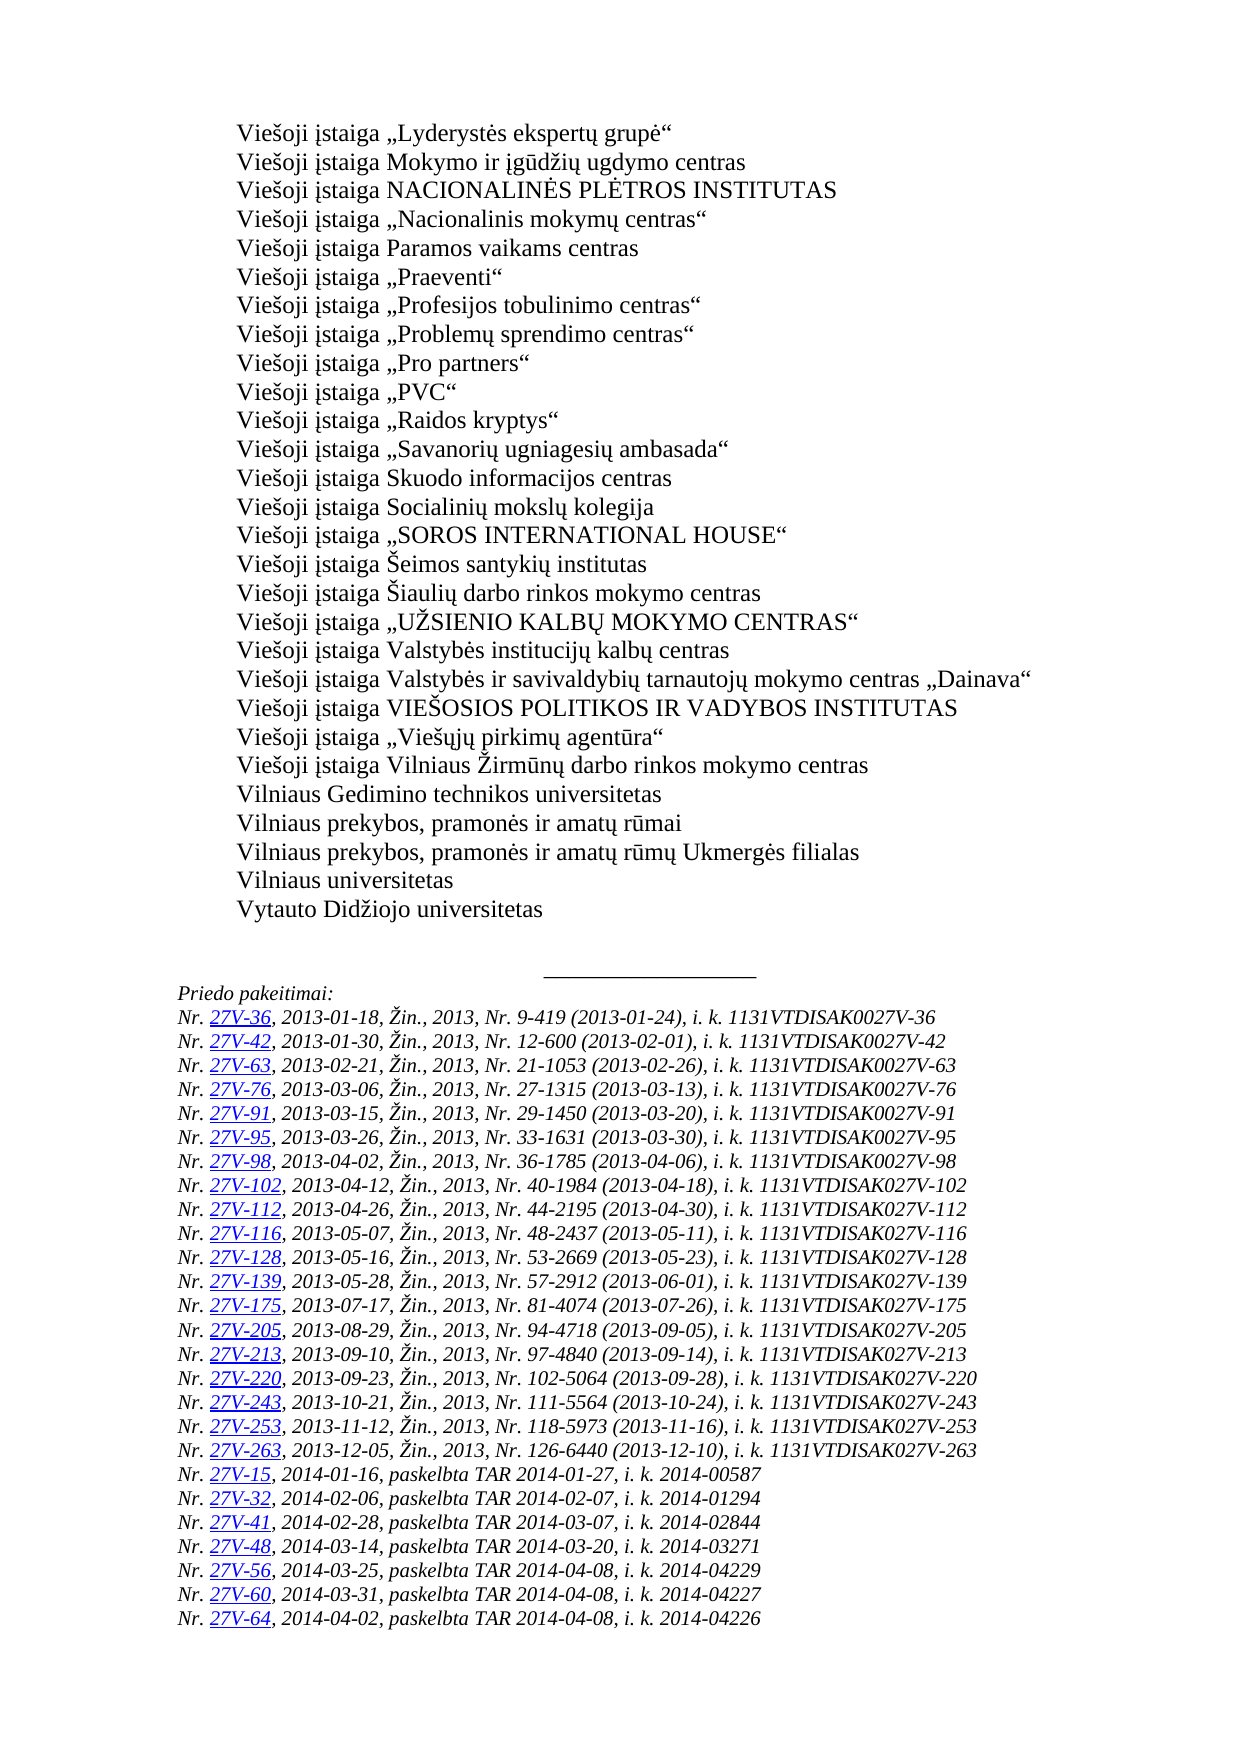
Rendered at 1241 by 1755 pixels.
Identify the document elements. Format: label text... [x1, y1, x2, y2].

text Nr. 27V-36, 2013-01-18, Žin., 2013, Nr. 9-419 (2013-01-24), i. k. 1131VTDISAK0027V-36 [177, 1005, 1122, 1029]
text Nr. 27V-139, 2013-05-28, Žin., 2013, Nr. 57-2912 (2013-06-01), i. k. 1131VTDISAK027V-139 [177, 1269, 1122, 1293]
text Viešoji įstaiga „Pro partners“ [177, 348, 1122, 377]
text Vilniaus universitetas [177, 866, 1122, 894]
text Nr. 27V-128, 2013-05-16, Žin., 2013, Nr. 53-2669 (2013-05-23), i. k. 1131VTDISAK027V-128 [177, 1245, 1122, 1269]
text Viešoji įstaiga „PVC“ [177, 377, 1122, 406]
text Nr. 27V-116, 2013-05-07, Žin., 2013, Nr. 48-2437 (2013-05-11), i. k. 1131VTDISAK027V-116 [177, 1221, 1122, 1245]
text Nr. 27V-102, 2013-04-12, Žin., 2013, Nr. 40-1984 (2013-04-18), i. k. 1131VTDISAK027V-102 [177, 1173, 1122, 1197]
text Nr. 27V-42, 2013-01-30, Žin., 2013, Nr. 12-600 (2013-02-01), i. k. 1131VTDISAK0027V-42 [177, 1029, 1122, 1053]
text Nr. 27V-98, 2013-04-02, Žin., 2013, Nr. 36-1785 (2013-04-06), i. k. 1131VTDISAK0027V-98 [177, 1149, 1122, 1173]
text _________________ [177, 952, 1122, 981]
text Viešoji įstaiga „Problemų sprendimo centras“ [177, 319, 1122, 348]
text Viešoji įstaiga Vilniaus Žirmūnų darbo rinkos mokymo centras [177, 751, 1122, 779]
text Nr. 27V-15, 2014-01-16, paskelbta TAR 2014-01-27, i. k. 2014-00587 [177, 1462, 1122, 1486]
text Nr. 27V-32, 2014-02-06, paskelbta TAR 2014-02-07, i. k. 2014-01294 [177, 1486, 1122, 1510]
text Nr. 27V-220, 2013-09-23, Žin., 2013, Nr. 102-5064 (2013-09-28), i. k. 1131VTDISAK027V-220 [177, 1366, 1122, 1390]
text Viešoji įstaiga Šeimos santykių institutas [177, 549, 1122, 578]
text Viešoji įstaiga Mokymo ir įgūdžių ugdymo centras [177, 147, 1122, 176]
text Viešoji įstaiga Skuodo informacijos centras [177, 463, 1122, 492]
text Nr. 27V-253, 2013-11-12, Žin., 2013, Nr. 118-5973 (2013-11-16), i. k. 1131VTDISAK027V-253 [177, 1414, 1122, 1438]
text Nr. 27V-48, 2014-03-14, paskelbta TAR 2014-03-20, i. k. 2014-03271 [177, 1534, 1122, 1558]
text Viešoji įstaiga Šiaulių darbo rinkos mokymo centras [177, 578, 1122, 607]
text Viešoji įstaiga Paramos vaikams centras [177, 233, 1122, 262]
text Nr. 27V-63, 2013-02-21, Žin., 2013, Nr. 21-1053 (2013-02-26), i. k. 1131VTDISAK0027V-63 [177, 1053, 1122, 1077]
text Viešoji įstaiga Valstybės institucijų kalbų centras [177, 636, 1122, 664]
text Viešoji įstaiga „SOROS INTERNATIONAL HOUSE“ [177, 521, 1122, 549]
text Nr. 27V-205, 2013-08-29, Žin., 2013, Nr. 94-4718 (2013-09-05), i. k. 1131VTDISAK027V-205 [177, 1317, 1122, 1342]
text Nr. 27V-213, 2013-09-10, Žin., 2013, Nr. 97-4840 (2013-09-14), i. k. 1131VTDISAK027V-213 [177, 1342, 1122, 1366]
text Viešoji įstaiga NACIONALINĖS PLĖTROS INSTITUTAS [177, 176, 1122, 204]
text Nr. 27V-263, 2013-12-05, Žin., 2013, Nr. 126-6440 (2013-12-10), i. k. 1131VTDISAK027V-263 [177, 1438, 1122, 1462]
text Viešoji įstaiga Socialinių mokslų kolegija [177, 492, 1122, 521]
text Nr. 27V-112, 2013-04-26, Žin., 2013, Nr. 44-2195 (2013-04-30), i. k. 1131VTDISAK027V-112 [177, 1197, 1122, 1221]
text Viešoji įstaiga „Profesijos tobulinimo centras“ [177, 291, 1122, 319]
text Viešoji įstaiga VIEŠOSIOS POLITIKOS IR VADYBOS INSTITUTAS [177, 693, 1122, 722]
text Nr. 27V-76, 2013-03-06, Žin., 2013, Nr. 27-1315 (2013-03-13), i. k. 1131VTDISAK0027V-76 [177, 1077, 1122, 1101]
text Viešoji įstaiga „Viešųjų pirkimų agentūra“ [177, 722, 1122, 751]
text Priedo pakeitimai: [177, 981, 1122, 1005]
text Vytauto Didžiojo universitetas [177, 894, 1122, 923]
text Vilniaus prekybos, pramonės ir amatų rūmų Ukmergės filialas [177, 837, 1122, 866]
text Nr. 27V-175, 2013-07-17, Žin., 2013, Nr. 81-4074 (2013-07-26), i. k. 1131VTDISAK027V-175 [177, 1293, 1122, 1317]
text Viešoji įstaiga „Savanorių ugniagesių ambasada“ [177, 434, 1122, 463]
text Nr. 27V-41, 2014-02-28, paskelbta TAR 2014-03-07, i. k. 2014-02844 [177, 1510, 1122, 1534]
text Viešoji įstaiga „Nacionalinis mokymų centras“ [177, 204, 1122, 233]
text Nr. 27V-91, 2013-03-15, Žin., 2013, Nr. 29-1450 (2013-03-20), i. k. 1131VTDISAK0027V-91 [177, 1101, 1122, 1125]
text Nr. 27V-95, 2013-03-26, Žin., 2013, Nr. 33-1631 (2013-03-30), i. k. 1131VTDISAK0027V-95 [177, 1125, 1122, 1149]
text Viešoji įstaiga „Raidos kryptys“ [177, 406, 1122, 434]
text Viešoji įstaiga „Lyderystės ekspertų grupė“ [177, 118, 1122, 147]
text Vilniaus Gedimino technikos universitetas [177, 779, 1122, 808]
text Viešoji įstaiga „Praeventi“ [177, 262, 1122, 291]
text Vilniaus prekybos, pramonės ir amatų rūmai [177, 808, 1122, 837]
text Viešoji įstaiga „UŽSIENIO KALBŲ MOKYMO CENTRAS“ [177, 607, 1122, 636]
text Nr. 27V-60, 2014-03-31, paskelbta TAR 2014-04-08, i. k. 2014-04227 [177, 1582, 1122, 1606]
text Nr. 27V-56, 2014-03-25, paskelbta TAR 2014-04-08, i. k. 2014-04229 [177, 1558, 1122, 1582]
text Viešoji įstaiga Valstybės ir savivaldybių tarnautojų mokymo centras „Dainava“ [177, 664, 1122, 693]
text Nr. 27V-64, 2014-04-02, paskelbta TAR 2014-04-08, i. k. 2014-04226 [177, 1606, 1122, 1630]
text Nr. 27V-243, 2013-10-21, Žin., 2013, Nr. 111-5564 (2013-10-24), i. k. 1131VTDISAK027V-243 [177, 1390, 1122, 1414]
